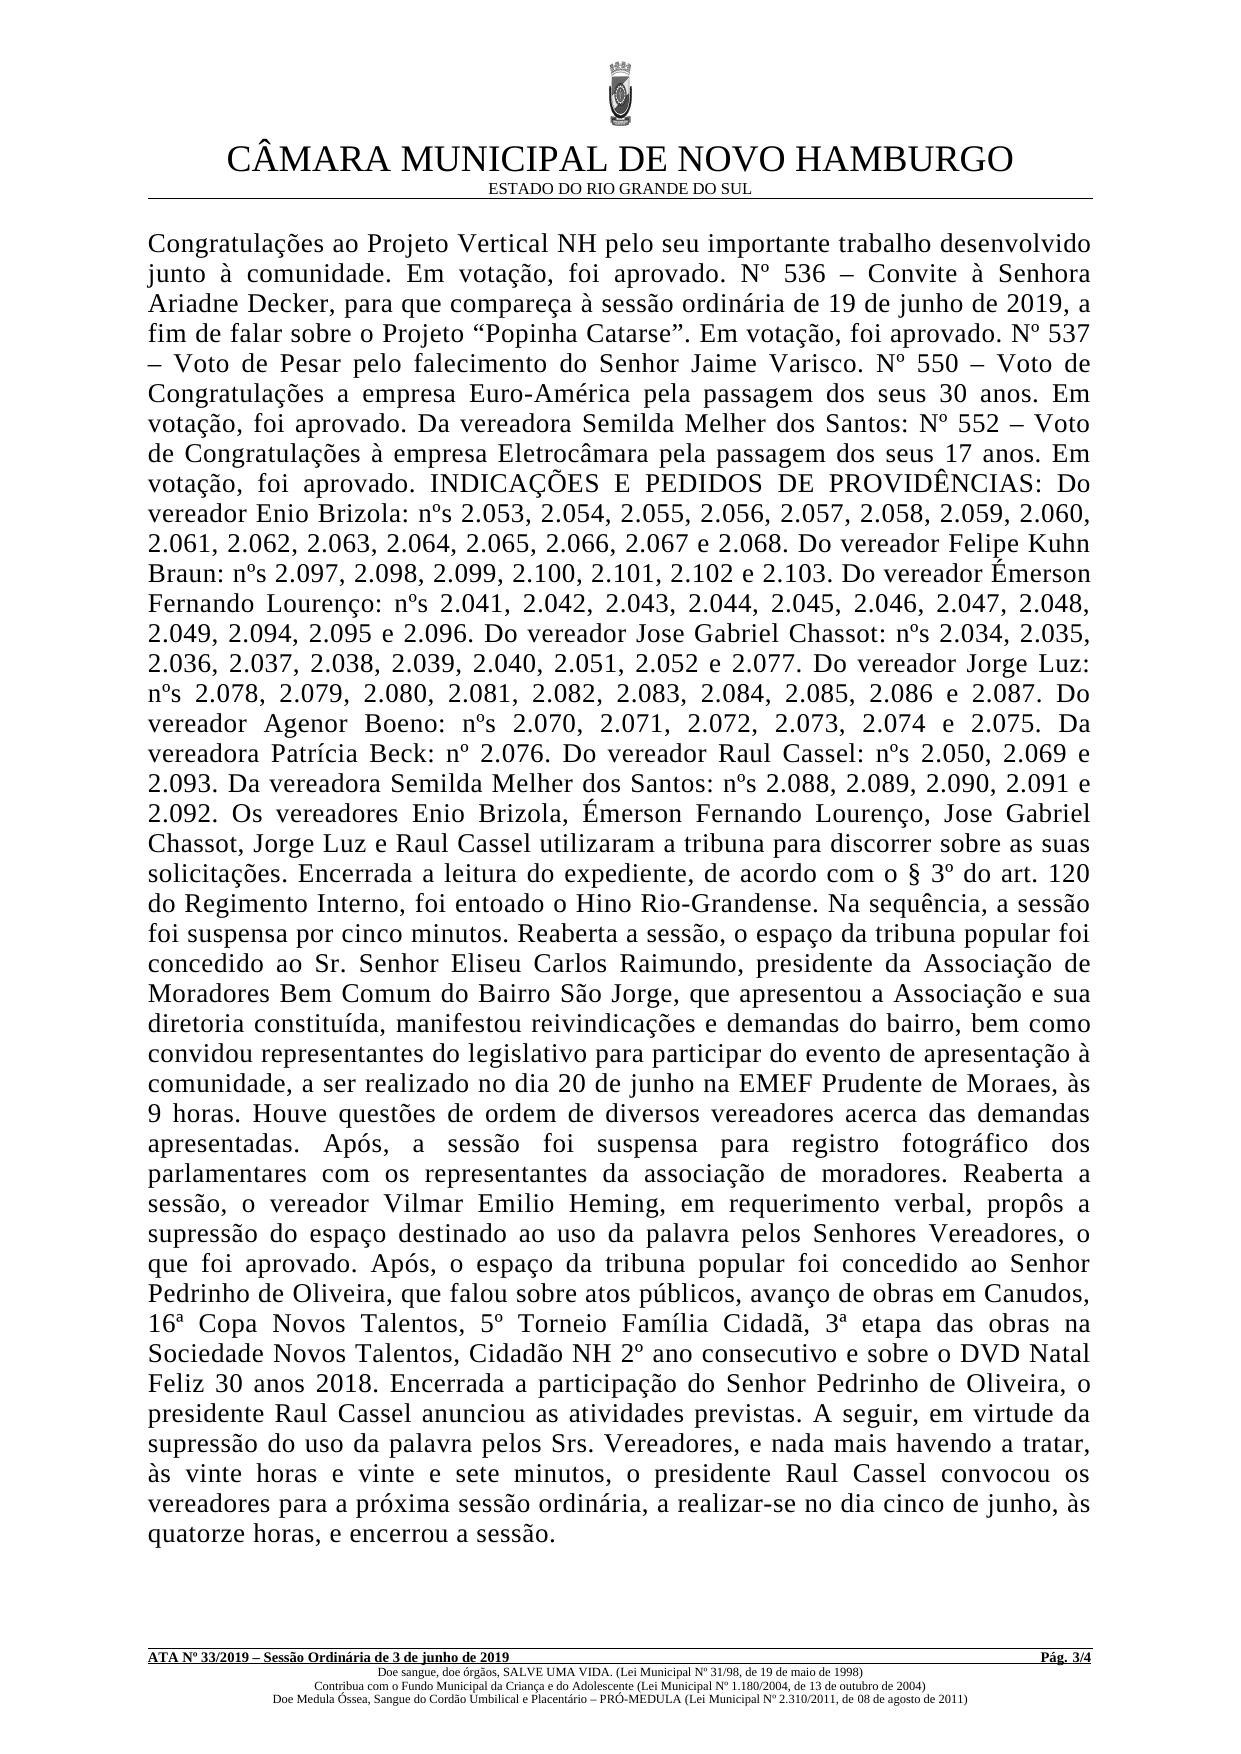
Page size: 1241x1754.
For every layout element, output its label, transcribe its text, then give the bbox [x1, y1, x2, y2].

text Congratulações ao Projeto Vertical NH pelo seu importante trabalho desenvolvido junto à comunidade. Em votação, foi aprovado. Nº 536 – Convite à Senhora Ariadne Decker, para que compareça à sessão ordinária de 19 de junho de 2019, a fim de falar sobre o Projeto “Popinha Catarse”. Em votação, foi aprovado. Nº 537 – Voto de Pesar pelo falecimento do Senhor Jaime Varisco. Nº 550 – Voto de Congratulações a empresa Euro-América pela passagem dos seus 30 anos. Em votação, foi aprovado. Da vereadora Semilda Melher dos Santos: Nº 552 – Voto de Congratulações à empresa Eletrocâmara pela passagem dos seus 17 anos. Em votação, foi aprovado. INDICAÇÕES E PEDIDOS DE PROVIDÊNCIAS: Do vereador Enio Brizola: nºs 2.053, 2.054, 2.055, 2.056, 2.057, 2.058, 2.059, 2.060, 2.061, 2.062, 2.063, 2.064, 2.065, 2.066, 2.067 e 2.068. Do vereador Felipe Kuhn Braun: nºs 2.097, 2.098, 2.099, 2.100, 2.101, 2.102 e 2.103. Do vereador Émerson Fernando Lourenço: nºs 2.041, 2.042, 2.043, 2.044, 2.045, 2.046, 2.047, 2.048, 2.049, 2.094, 2.095 e 2.096. Do vereador Jose Gabriel Chassot: nºs 2.034, 2.035, 2.036, 2.037, 2.038, 2.039, 2.040, 2.051, 2.052 e 2.077. Do vereador Jorge Luz: nºs 2.078, 2.079, 2.080, 2.081, 2.082, 2.083, 2.084, 2.085, 2.086 e 2.087. Do vereador Agenor Boeno: nºs 2.070, 2.071, 2.072, 2.073, 2.074 e 2.075. Da vereadora Patrícia Beck: nº 2.076. Do vereador Raul Cassel: nºs 2.050, 2.069 e 2.093. Da vereadora Semilda Melher dos Santos: nºs 2.088, 2.089, 2.090, 2.091 e 2.092. Os vereadores Enio Brizola, Émerson Fernando Lourenço, Jose Gabriel Chassot, Jorge Luz e Raul Cassel utilizaram a tribuna para discorrer sobre as suas solicitações. Encerrada a leitura do expediente, de acordo com o § 3º do art. 120 do Regimento Interno, foi entoado o Hino Rio-Grandense. Na sequência, a sessão foi suspensa por cinco minutos. Reaberta a sessão, o espaço da tribuna popular foi concedido ao Sr. Senhor Eliseu Carlos Raimundo, presidente da Associação de Moradores Bem Comum do Bairro São Jorge, que apresentou a Associação e sua diretoria constituída, manifestou reivindicações e demandas do bairro, bem como convidou representantes do legislativo para participar do evento de apresentação à comunidade, a ser realizado no dia 20 de junho na EMEF Prudente de Moraes, às 9 horas. Houve questões de ordem de diversos vereadores acerca das demandas apresentadas. Após, a sessão foi suspensa para registro fotográfico dos parlamentares com os representantes da associação de moradores. Reaberta a sessão, o vereador Vilmar Emilio Heming, em requerimento verbal, propôs a supressão do espaço destinado ao uso da palavra pelos Senhores Vereadores, o que foi aprovado. Após, o espaço da tribuna popular foi concedido ao Senhor Pedrinho de Oliveira, que falou sobre atos públicos, avanço de obras em Canudos, 16ª Copa Novos Talentos, 5º Torneio Família Cidadã, 3ª etapa das obras na Sociedade Novos Talentos, Cidadão NH 2º ano consecutivo e sobre o DVD Natal Feliz 30 anos 2018. Encerrada a participação do Senhor Pedrinho de Oliveira, o presidente Raul Cassel anunciou as atividades previstas. A seguir, em virtude da supressão do uso da palavra pelos Srs. Vereadores, e nada mais havendo a tratar, às vinte horas e vinte e sete minutos, o presidente Raul Cassel convocou os vereadores para a próxima sessão ordinária, a realizar-se no dia cinco de junho, às quatorze horas, e encerrou a sessão. [148, 228, 1093, 1548]
